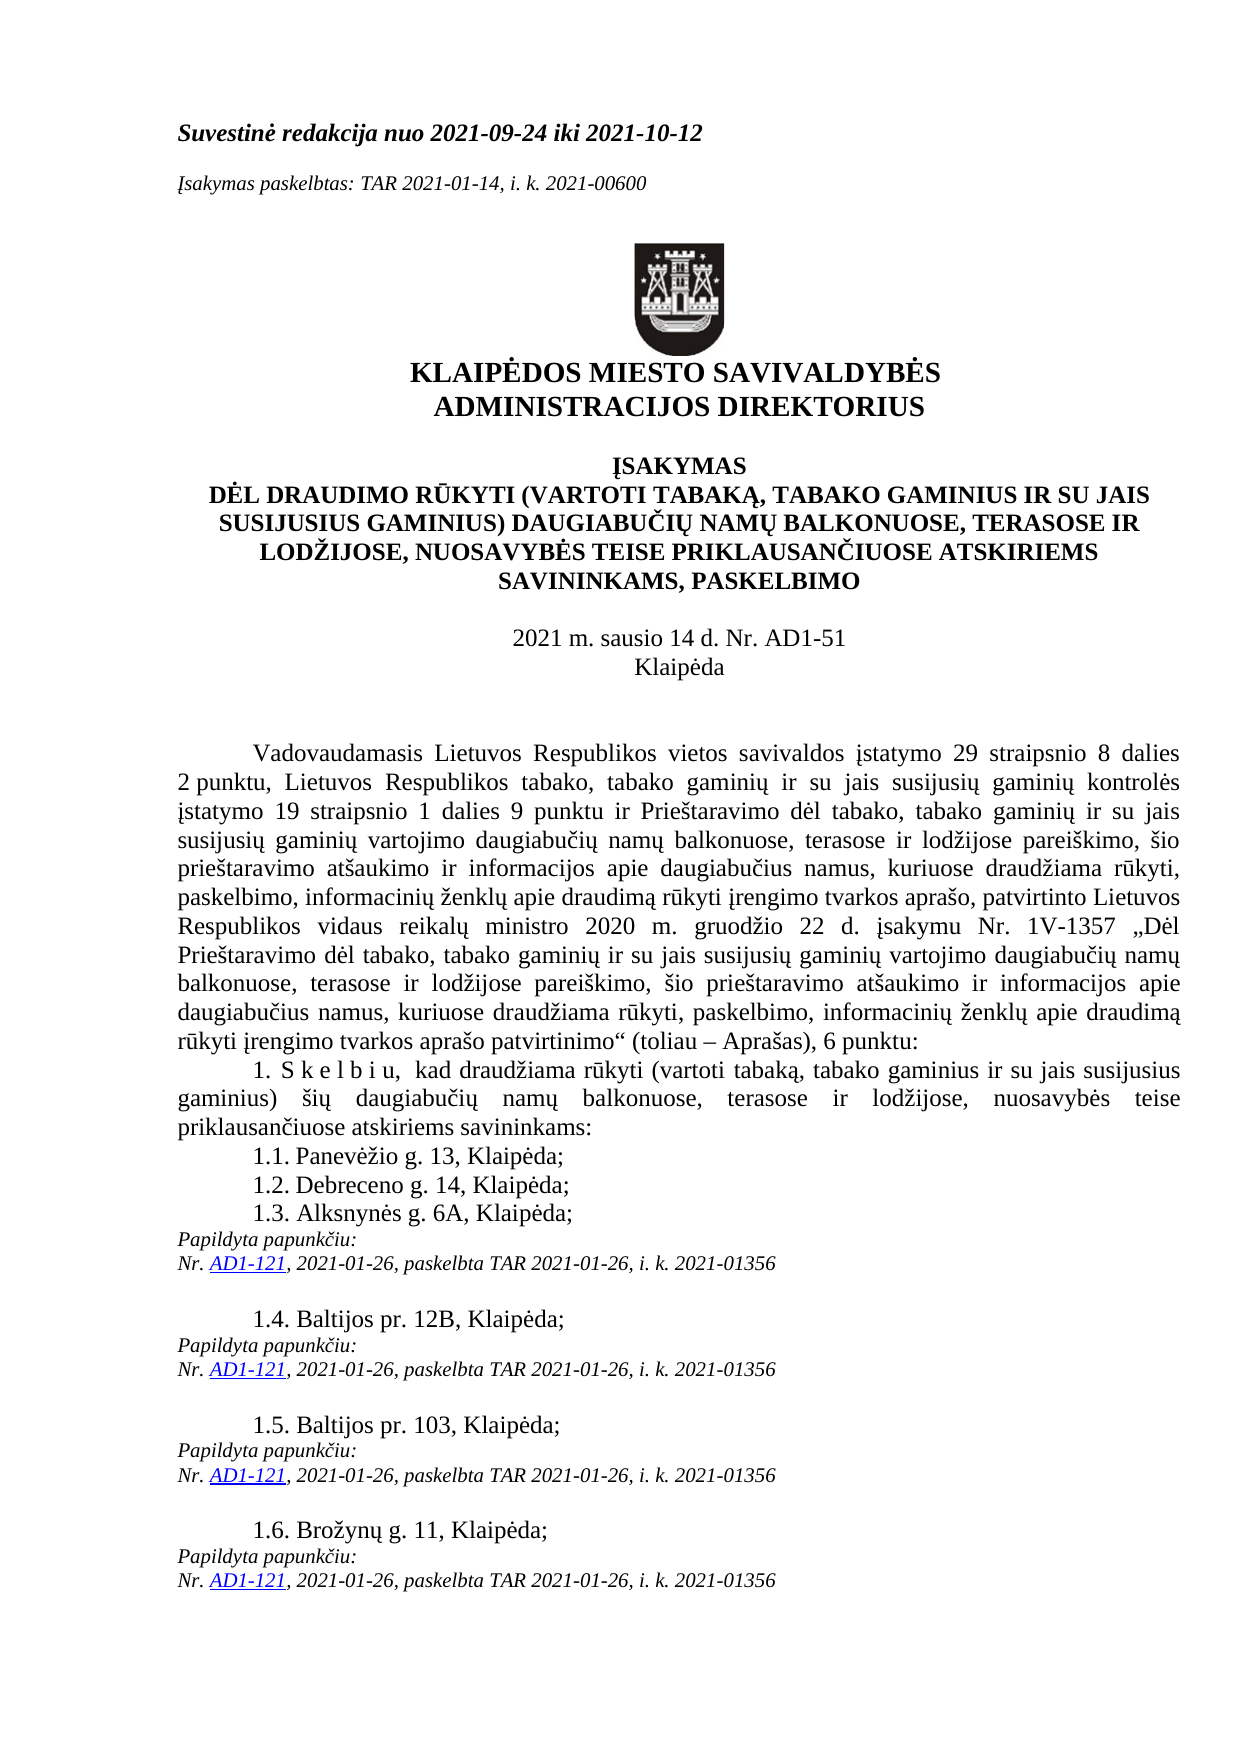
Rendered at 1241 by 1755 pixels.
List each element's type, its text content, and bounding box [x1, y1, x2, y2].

text Papildyta papunkčiu: [177, 1227, 1181, 1251]
text 1.1. Panevėžio g. 13, Klaipėda; [177, 1141, 1181, 1170]
text ADMINISTRACIJOS DIREKTORIUS [177, 389, 1181, 422]
text Įsakymas paskelbtas: TAR 2021-01-14, i. k. 2021-00600 [177, 171, 1181, 195]
text Nr. AD1-121, 2021-01-26, paskelbta TAR 2021-01-26, i. k. 2021-01356 [177, 1251, 1181, 1275]
text 1.4. Baltijos pr. 12B, Klaipėda; [177, 1304, 1181, 1333]
text KLAIPĖDOS MIESTO SAVIVALDYBĖS [177, 355, 1181, 389]
text 1.2. Debreceno g. 14, Klaipėda; [177, 1170, 1181, 1198]
text Papildyta papunkčiu: [177, 1333, 1181, 1357]
text 1. Skelbiu, kad draudžiama rūkyti (vartoti tabaką, tabako gaminius ir su jais susijusius gaminius) šių daugiabučių namų balkonuose, terasose ir lodžijose, nuosavybės teise priklausančiuose atskiriems savininkams: [177, 1055, 1181, 1141]
text Vadovaudamasis Lietuvos Respublikos vietos savivaldos įstatymo 29 straipsnio 8 dalies 2 punktu, Lietuvos Respublikos tabako, tabako gaminių ir su jais susijusių gaminių kontrolės įstatymo 19 straipsnio 1 dalies 9 punktu ir Prieštaravimo dėl tabako, tabako gaminių ir su jais susijusių gaminių vartojimo daugiabučių namų balkonuose, terasose ir lodžijose pareiškimo, šio prieštaravimo atšaukimo ir informacijos apie daugiabučius namus, kuriuose draudžiama rūkyti, paskelbimo, informacinių ženklų apie draudimą rūkyti įrengimo tvarkos aprašo, patvirtinto Lietuvos Respublikos vidaus reikalų ministro 2020 m. gruodžio 22 d. įsakymu Nr. 1V-1357 „Dėl Prieštaravimo dėl tabako, tabako gaminių ir su jais susijusių gaminių vartojimo daugiabučių namų balkonuose, terasose ir lodžijose pareiškimo, šio prieštaravimo atšaukimo ir informacijos apie daugiabučius namus, kuriuose draudžiama rūkyti, paskelbimo, informacinių ženklų apie draudimą rūkyti įrengimo tvarkos aprašo patvirtinimo“ (toliau – Aprašas), 6 punktu: [177, 738, 1181, 1055]
text Nr. AD1-121, 2021-01-26, paskelbta TAR 2021-01-26, i. k. 2021-01356 [177, 1357, 1181, 1381]
text Nr. AD1-121, 2021-01-26, paskelbta TAR 2021-01-26, i. k. 2021-01356 [177, 1462, 1181, 1487]
text Suvestinė redakcija nuo 2021-09-24 iki 2021-10-12 [177, 118, 1181, 147]
text Papildyta papunkčiu: [177, 1544, 1181, 1568]
text ĮSAKYMAS [177, 451, 1181, 480]
text Papildyta papunkčiu: [177, 1438, 1181, 1462]
text DĖL DRAUDIMO RŪKYTI (VARTOTI TABAKĄ, TABAKO GAMINIUS IR SU JAIS SUSIJUSIUS GAMINIUS) DAUGIABUČIŲ NAMŲ BALKONUOSE, TERASOSE IR LODŽIJOSE, NUOSAVYBĖS TEISE PRIKLAUSANČIUOSE ATSKIRIEMS SAVININKAMS, PASKELBIMO [177, 480, 1181, 595]
text Klaipėda [177, 652, 1181, 681]
text 2021 m. sausio 14 d. Nr. AD1-51 [177, 623, 1181, 652]
text Nr. AD1-121, 2021-01-26, paskelbta TAR 2021-01-26, i. k. 2021-01356 [177, 1568, 1181, 1592]
text 1.5. Baltijos pr. 103, Klaipėda; [177, 1410, 1181, 1438]
text 1.6. Brožynų g. 11, Klaipėda; [177, 1515, 1181, 1544]
text 1.3. Alksnynės g. 6A, Klaipėda; [177, 1198, 1181, 1227]
